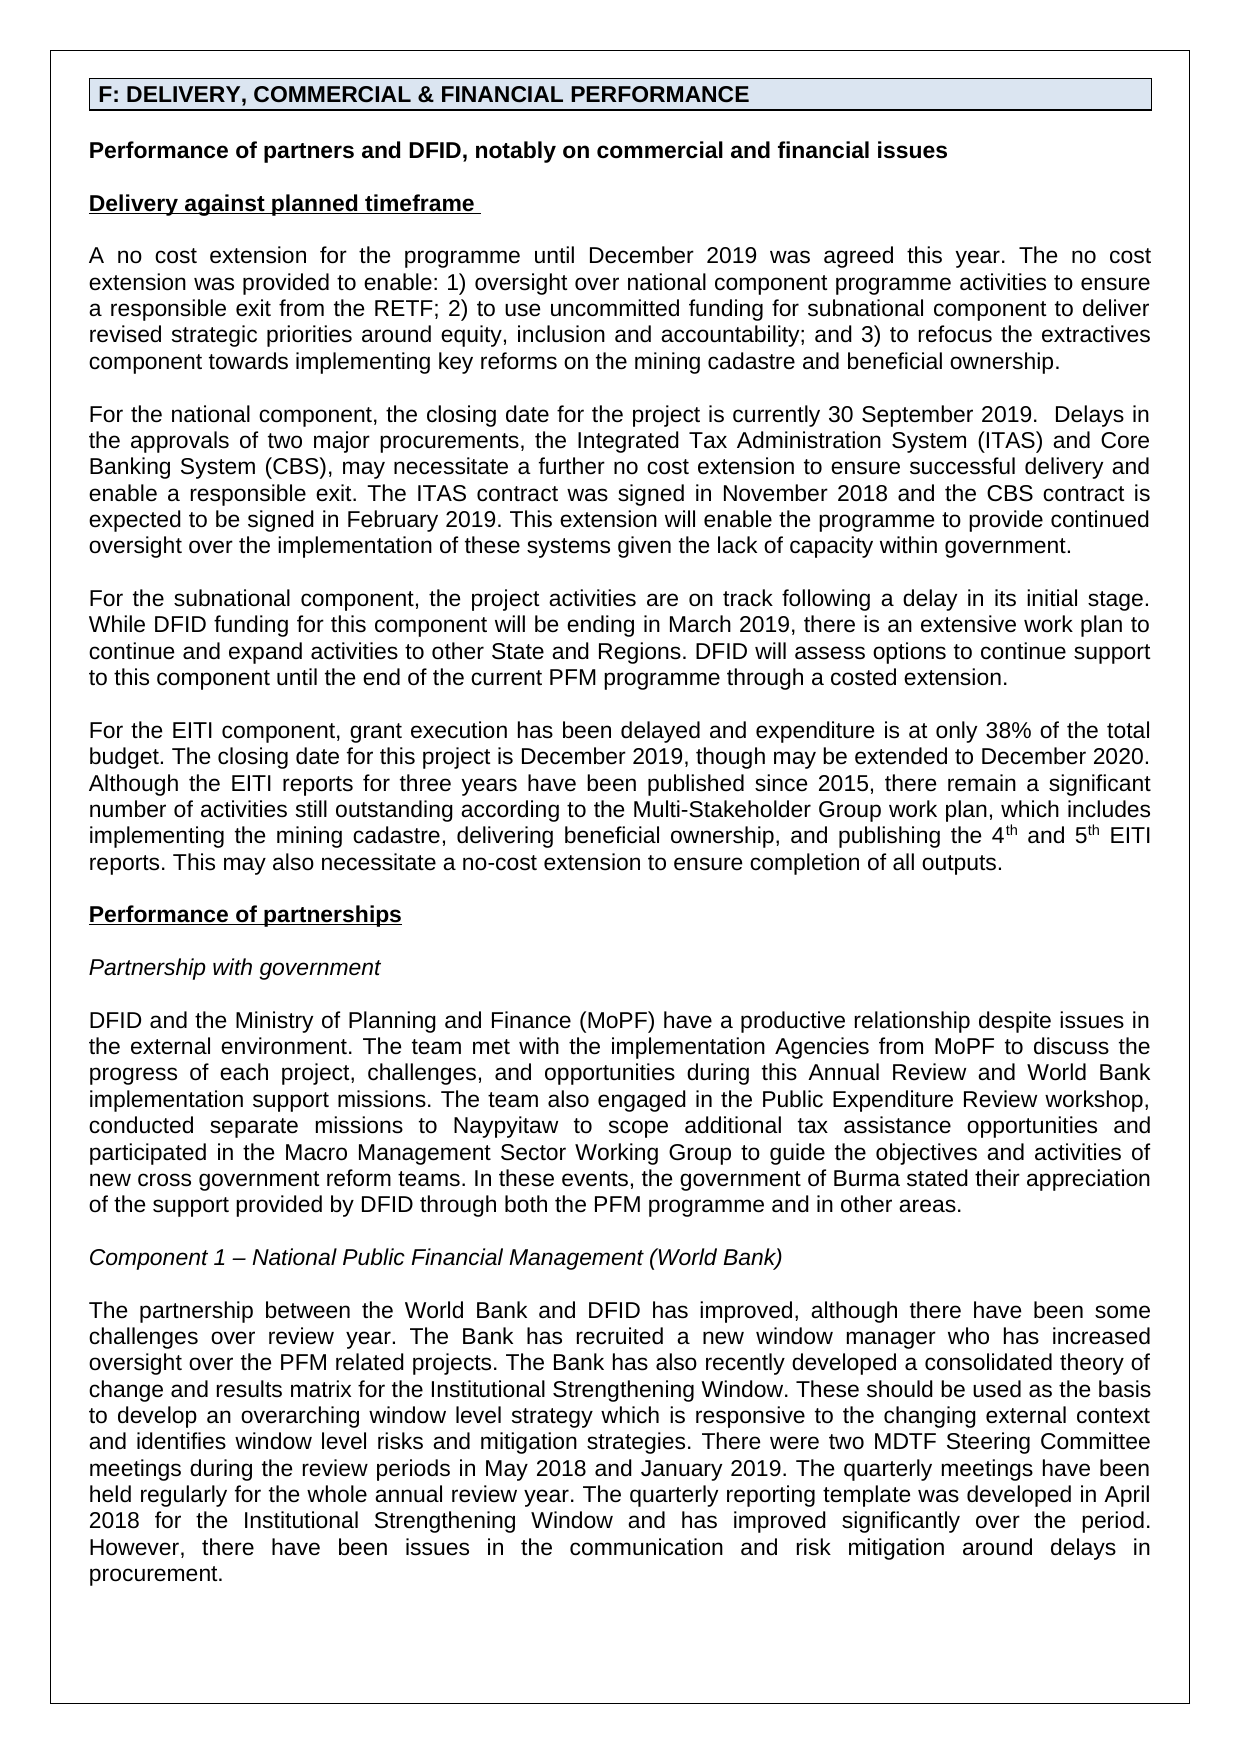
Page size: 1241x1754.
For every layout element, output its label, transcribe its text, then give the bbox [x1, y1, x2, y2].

text For the subnational component, the project activities are on track following a delay in its initial stage. While DFID funding for this component will be ending in March 2019, there is an extensive work plan to continue and expand activities to other State and Regions. DFID will assess options to continue support to this component until the end of the current PFM programme through a costed extension. [89, 585, 1152, 690]
text For the EITI component, grant execution has been delayed and expenditure is at only 38% of the total budget. The closing date for this project is December 2019, though may be extended to December 2020. Although the EITI reports for three years have been published since 2015, there remain a significant number of activities still outstanding according to the Multi-Stakeholder Group work plan, which includes implementing the mining cadastre, delivering beneficial ownership, and publishing the 4th and 5th EITI reports. This may also necessitate a no-cost extension to ensure completion of all outputs. [89, 717, 1152, 875]
text Performance of partnerships [89, 901, 1152, 928]
text A no cost extension for the programme until December 2019 was agreed this year. The no cost extension was provided to enable: 1) oversight over national component programme activities to ensure a responsible exit from the RETF; 2) to use uncommitted funding for subnational component to deliver revised strategic priorities around equity, inclusion and accountability; and 3) to refocus the extractives component towards implementing key reforms on the mining cadastre and beneficial ownership. [89, 242, 1152, 374]
text Partnership with government [89, 954, 1152, 980]
text F: DELIVERY, COMMERCIAL & FINANCIAL PERFORMANCE [90, 79, 1151, 109]
text DFID and the Ministry of Planning and Finance (MoPF) have a productive relationship despite issues in the external environment. The team met with the implementation Agencies from MoPF to discuss the progress of each project, challenges, and opportunities during this Annual Review and World Bank implementation support missions. The team also engaged in the Public Expenditure Review workshop, conducted separate missions to Naypyitaw to scope additional tax assistance opportunities and participated in the Macro Management Sector Working Group to guide the objectives and activities of new cross government reform teams. In these events, the government of Burma stated their appreciation of the support provided by DFID through both the PFM programme and in other areas. [89, 1007, 1152, 1217]
text Component 1 – National Public Financial Management (World Bank) [89, 1244, 1152, 1270]
text Delivery against planned timeframe [89, 190, 1152, 216]
text For the national component, the closing date for the project is currently 30 September 2019. Delays in the approvals of two major procurements, the Integrated Tax Administration System (ITAS) and Core Banking System (CBS), may necessitate a further no cost extension to ensure successful delivery and enable a responsible exit. The ITAS contract was signed in November 2018 and the CBS contract is expected to be signed in February 2019. This extension will enable the programme to provide continued oversight over the implementation of these systems given the lack of capacity within government. [89, 401, 1152, 559]
text Performance of partners and DFID, notably on commercial and financial issues [89, 137, 1152, 163]
text The partnership between the World Bank and DFID has improved, although there have been some challenges over review year. The Bank has recruited a new window manager who has increased oversight over the PFM related projects. The Bank has also recently developed a consolidated theory of change and results matrix for the Institutional Strengthening Window. These should be used as the basis to develop an overarching window level strategy which is responsive to the changing external context and identifies window level risks and mitigation strategies. There were two MDTF Steering Committee meetings during the review periods in May 2018 and January 2019. The quarterly meetings have been held regularly for the whole annual review year. The quarterly reporting template was developed in April 2018 for the Institutional Strengthening Window and has improved significantly over the period. However, there have been issues in the communication and risk mitigation around delays in procurement. [89, 1297, 1152, 1586]
